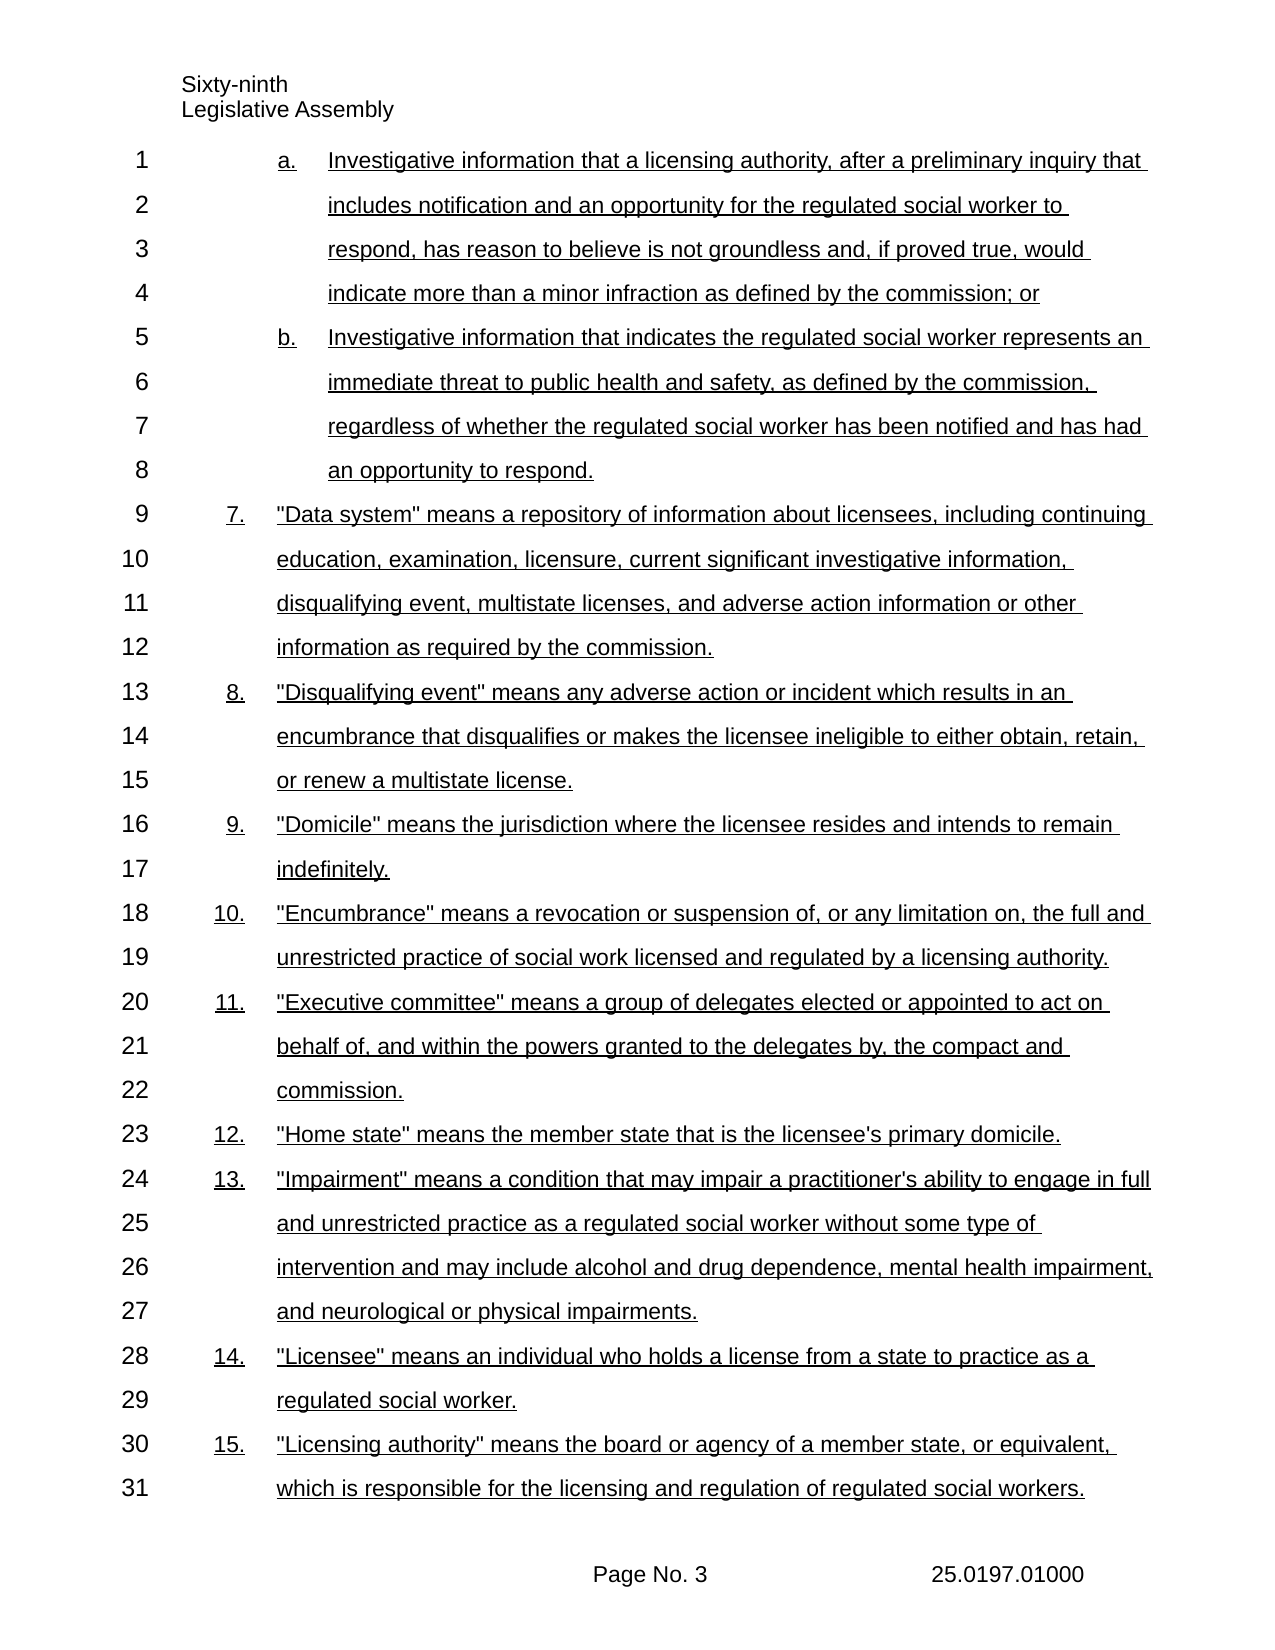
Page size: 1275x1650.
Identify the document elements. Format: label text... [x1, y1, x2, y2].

text 7. "Data system" means a repository of information about licensees, including continuing education, examination, licensure, current significant investigative information, disqualifying event, multistate licenses, and adverse action information or other information as required by the commission. [181, 487, 1154, 664]
text 11. "Executive committee" means a group of delegates elected or appointed to act on behalf of, and within the powers granted to the delegates by, the compact and commission. [181, 974, 1154, 1107]
text 10. "Encumbrance" means a revocation or suspension of, or any limitation on, the full and unrestricted practice of social work licensed and regulated by a licensing authority. [181, 886, 1154, 974]
text 14. "Licensee" means an individual who holds a license from a state to practice as a regulated social worker. [181, 1329, 1154, 1417]
text 13. "Impairment" means a condition that may impair a practitioner's ability to engage in full and unrestricted practice as a regulated social worker without some type of intervention and may include alcohol and drug dependence, mental health impairment, and neurological or physical impairments. [181, 1152, 1154, 1329]
text 9. "Domicile" means the jurisdiction where the licensee resides and intends to remain indefinitely. [181, 797, 1154, 886]
text 8. "Disqualifying event" means any adverse action or incident which results in an encumbrance that disqualifies or makes the licensee ineligible to either obtain, retain, or renew a multistate license. [181, 664, 1154, 797]
text 15. "Licensing authority" means the board or agency of a member state, or equivalent, which is responsible for the licensing and regulation of regulated social workers. [181, 1417, 1154, 1506]
text 12. "Home state" means the member state that is the licensee's primary domicile. [181, 1107, 1154, 1152]
text a. Investigative information that a licensing authority, after a preliminary inquiry that includes notification and an opportunity for the regulated social worker to respond, has reason to believe is not groundless and, if proved true, would indicate more than a minor infraction as defined by the commission; or [181, 133, 1154, 310]
text b. Investigative information that indicates the regulated social worker represents an immediate threat to public health and safety, as defined by the commission, regardless of whether the regulated social worker has been notified and has had an opportunity to respond. [181, 310, 1154, 487]
